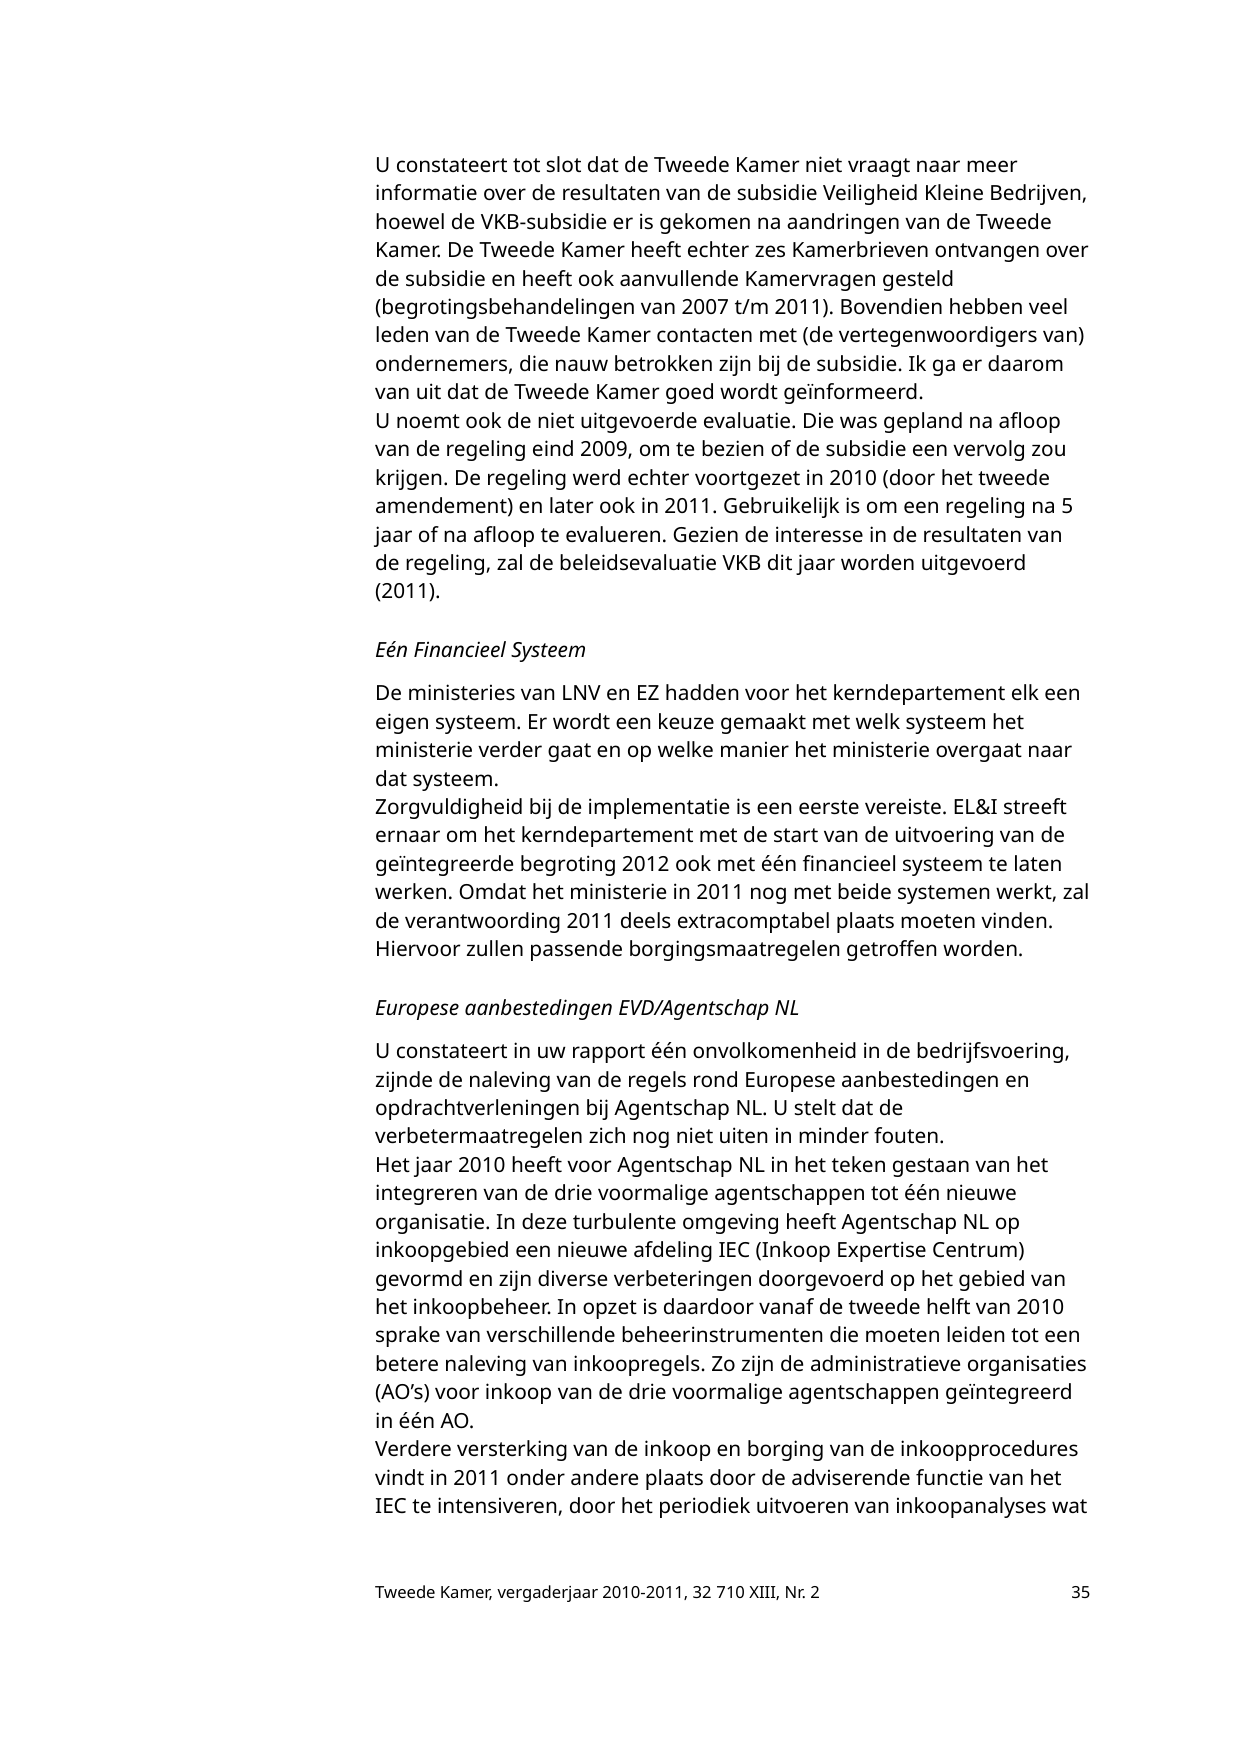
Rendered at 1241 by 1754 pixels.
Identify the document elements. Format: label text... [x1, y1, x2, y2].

text Verdere versterking van de inkoop en borging van de inkoopprocedures vindt in 2011 onder andere plaats door de adviserende functie van het IEC te intensiveren, door het periodiek uitvoeren van inkoopanalyses wat [375, 1434, 1090, 1520]
text Eén Financieel Systeem [375, 635, 1090, 663]
text U constateert in uw rapport één onvolkomenheid in de bedrijfsvoering, zijnde de naleving van de regels rond Europese aanbestedingen en opdrachtverleningen bij Agentschap NL. U stelt dat de verbetermaatregelen zich nog niet uiten in minder fouten. [375, 1036, 1090, 1150]
text Het jaar 2010 heeft voor Agentschap NL in het teken gestaan van het integreren van de drie voormalige agentschappen tot één nieuwe organisatie. In deze turbulente omgeving heeft Agentschap NL op inkoopgebied een nieuwe afdeling IEC (Inkoop Expertise Centrum) gevormd en zijn diverse verbeteringen doorgevoerd op het gebied van het inkoopbeheer. In opzet is daardoor vanaf de tweede helft van 2010 sprake van verschillende beheerinstrumenten die moeten leiden tot een betere naleving van inkoopregels. Zo zijn de administratieve organisaties (AO’s) voor inkoop van de drie voormalige agentschappen geïntegreerd in één AO. [375, 1150, 1090, 1434]
text U noemt ook de niet uitgevoerde evaluatie. Die was gepland na afloop van de regeling eind 2009, om te bezien of de subsidie een vervolg zou krijgen. De regeling werd echter voortgezet in 2010 (door het tweede amendement) en later ook in 2011. Gebruikelijk is om een regeling na 5 jaar of na afloop te evalueren. Gezien de interesse in de resultaten van de regeling, zal de beleidsevaluatie VKB dit jaar worden uitgevoerd (2011). [375, 406, 1090, 605]
text De ministeries van LNV en EZ hadden voor het kerndepartement elk een eigen systeem. Er wordt een keuze gemaakt met welk systeem het ministerie verder gaat en op welke manier het ministerie overgaat naar dat systeem. [375, 678, 1090, 792]
text Europese aanbestedingen EVD/Agentschap NL [375, 993, 1090, 1021]
text Zorgvuldigheid bij de implementatie is een eerste vereiste. EL&I streeft ernaar om het kerndepartement met de start van de uitvoering van de geïntegreerde begroting 2012 ook met één financieel systeem te laten werken. Omdat het ministerie in 2011 nog met beide systemen werkt, zal de verantwoording 2011 deels extracomptabel plaats moeten vinden. Hiervoor zullen passende borgingsmaatregelen getroffen worden. [375, 792, 1090, 963]
text U constateert tot slot dat de Tweede Kamer niet vraagt naar meer informatie over de resultaten van de subsidie Veiligheid Kleine Bedrijven, hoewel de VKB-subsidie er is gekomen na aandringen van de Tweede Kamer. De Tweede Kamer heeft echter zes Kamerbrieven ontvangen over de subsidie en heeft ook aanvullende Kamervragen gesteld (begrotingsbehandelingen van 2007 t/m 2011). Bovendien hebben veel leden van de Tweede Kamer contacten met (de vertegenwoordigers van) ondernemers, die nauw betrokken zijn bij de subsidie. Ik ga er daarom van uit dat de Tweede Kamer goed wordt geïnformeerd. [375, 150, 1090, 406]
